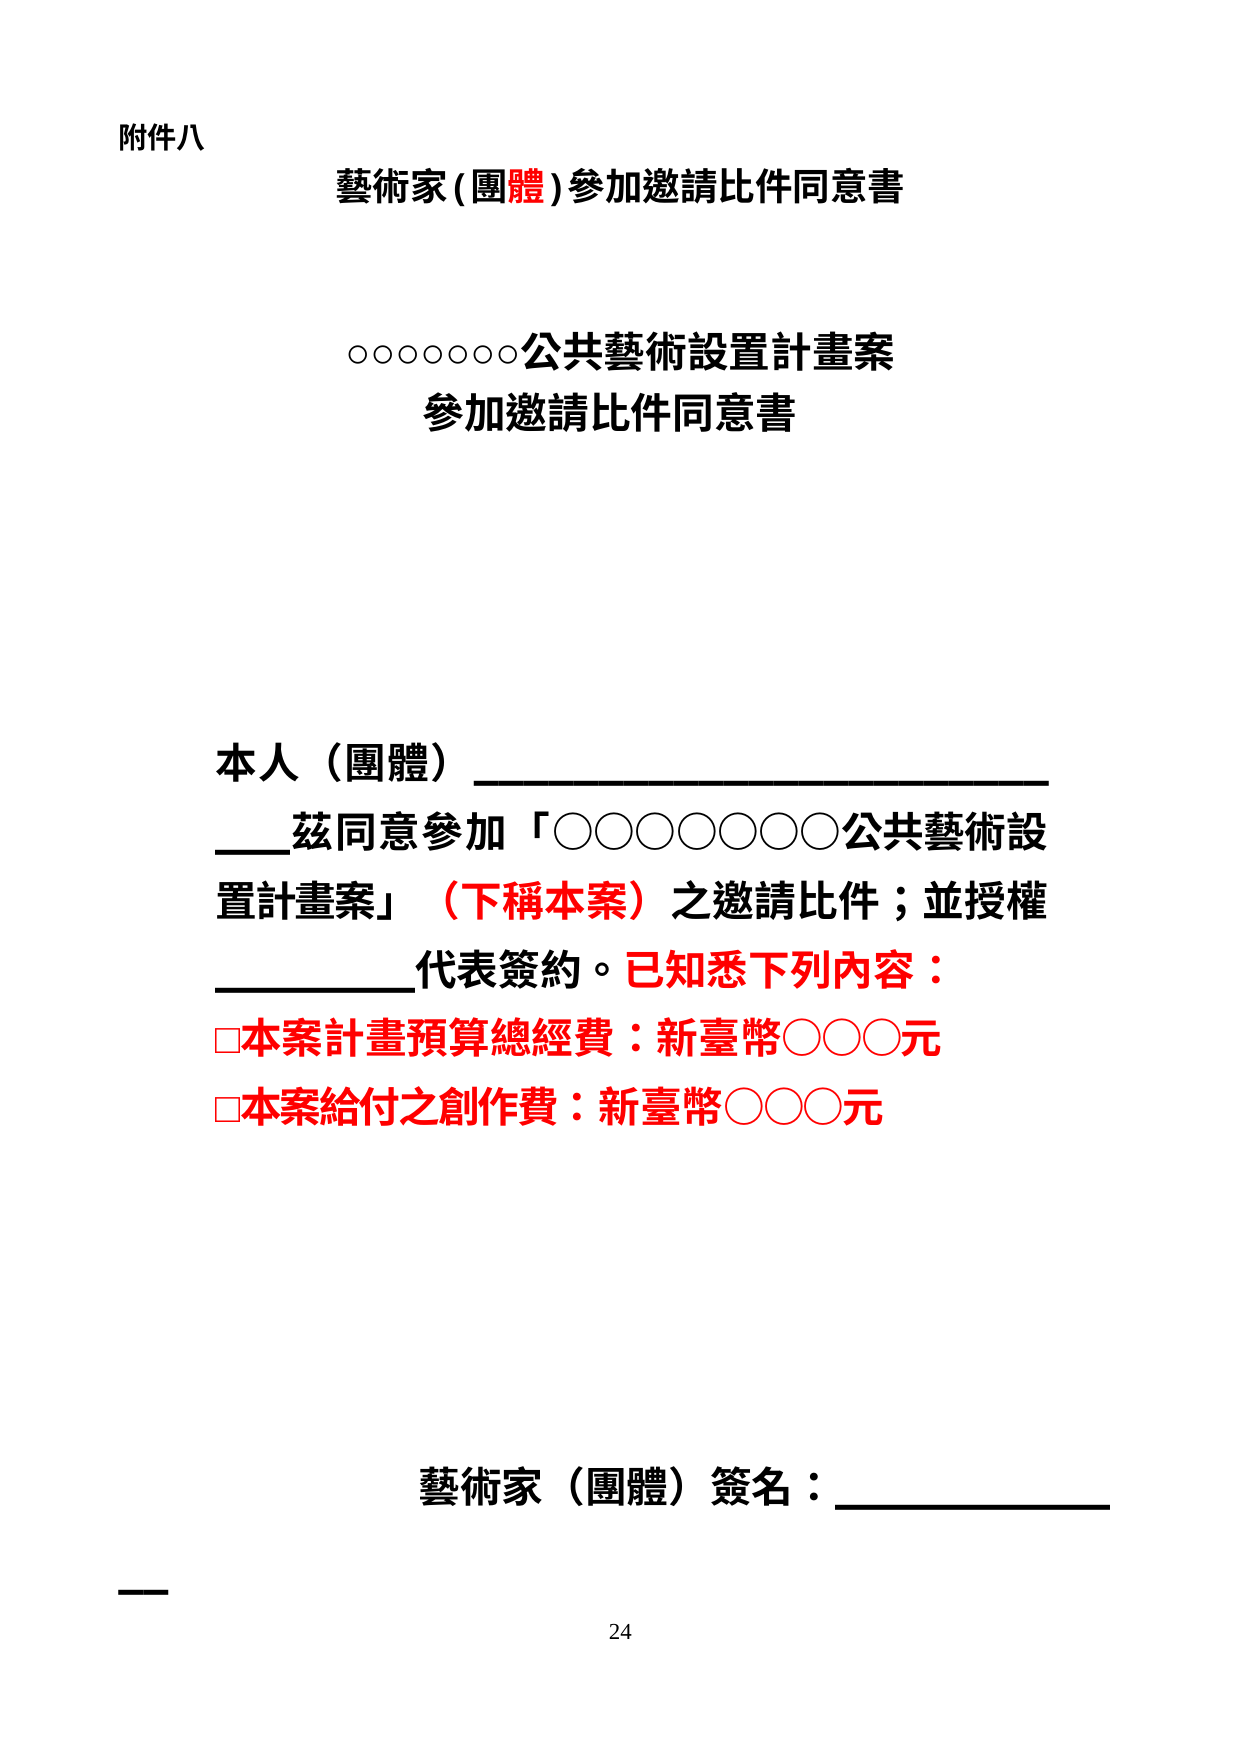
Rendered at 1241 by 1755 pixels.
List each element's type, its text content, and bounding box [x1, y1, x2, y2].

text 參加邀請比件同意書 [118, 380, 1122, 440]
text □本案計畫預算總經費：新臺幣○○○元 [215, 999, 1048, 1068]
text 藝術家(團體)參加邀請比件同意書 [118, 157, 1122, 211]
text 本人（團體）__________________________茲同意參加「○○○○○○○公共藝術設置計畫案」（下稱本案）之邀請比件；並授權________代表簽約。已知悉下列內容： [215, 724, 1048, 999]
text 藝術家（團體）簽名：_____________ [118, 1454, 1122, 1600]
text 附件八 [118, 115, 1122, 157]
text ○○○○○○○公共藝術設置計畫案 [118, 319, 1122, 380]
text □本案給付之創作費：新臺幣○○○元 [215, 1068, 1048, 1136]
